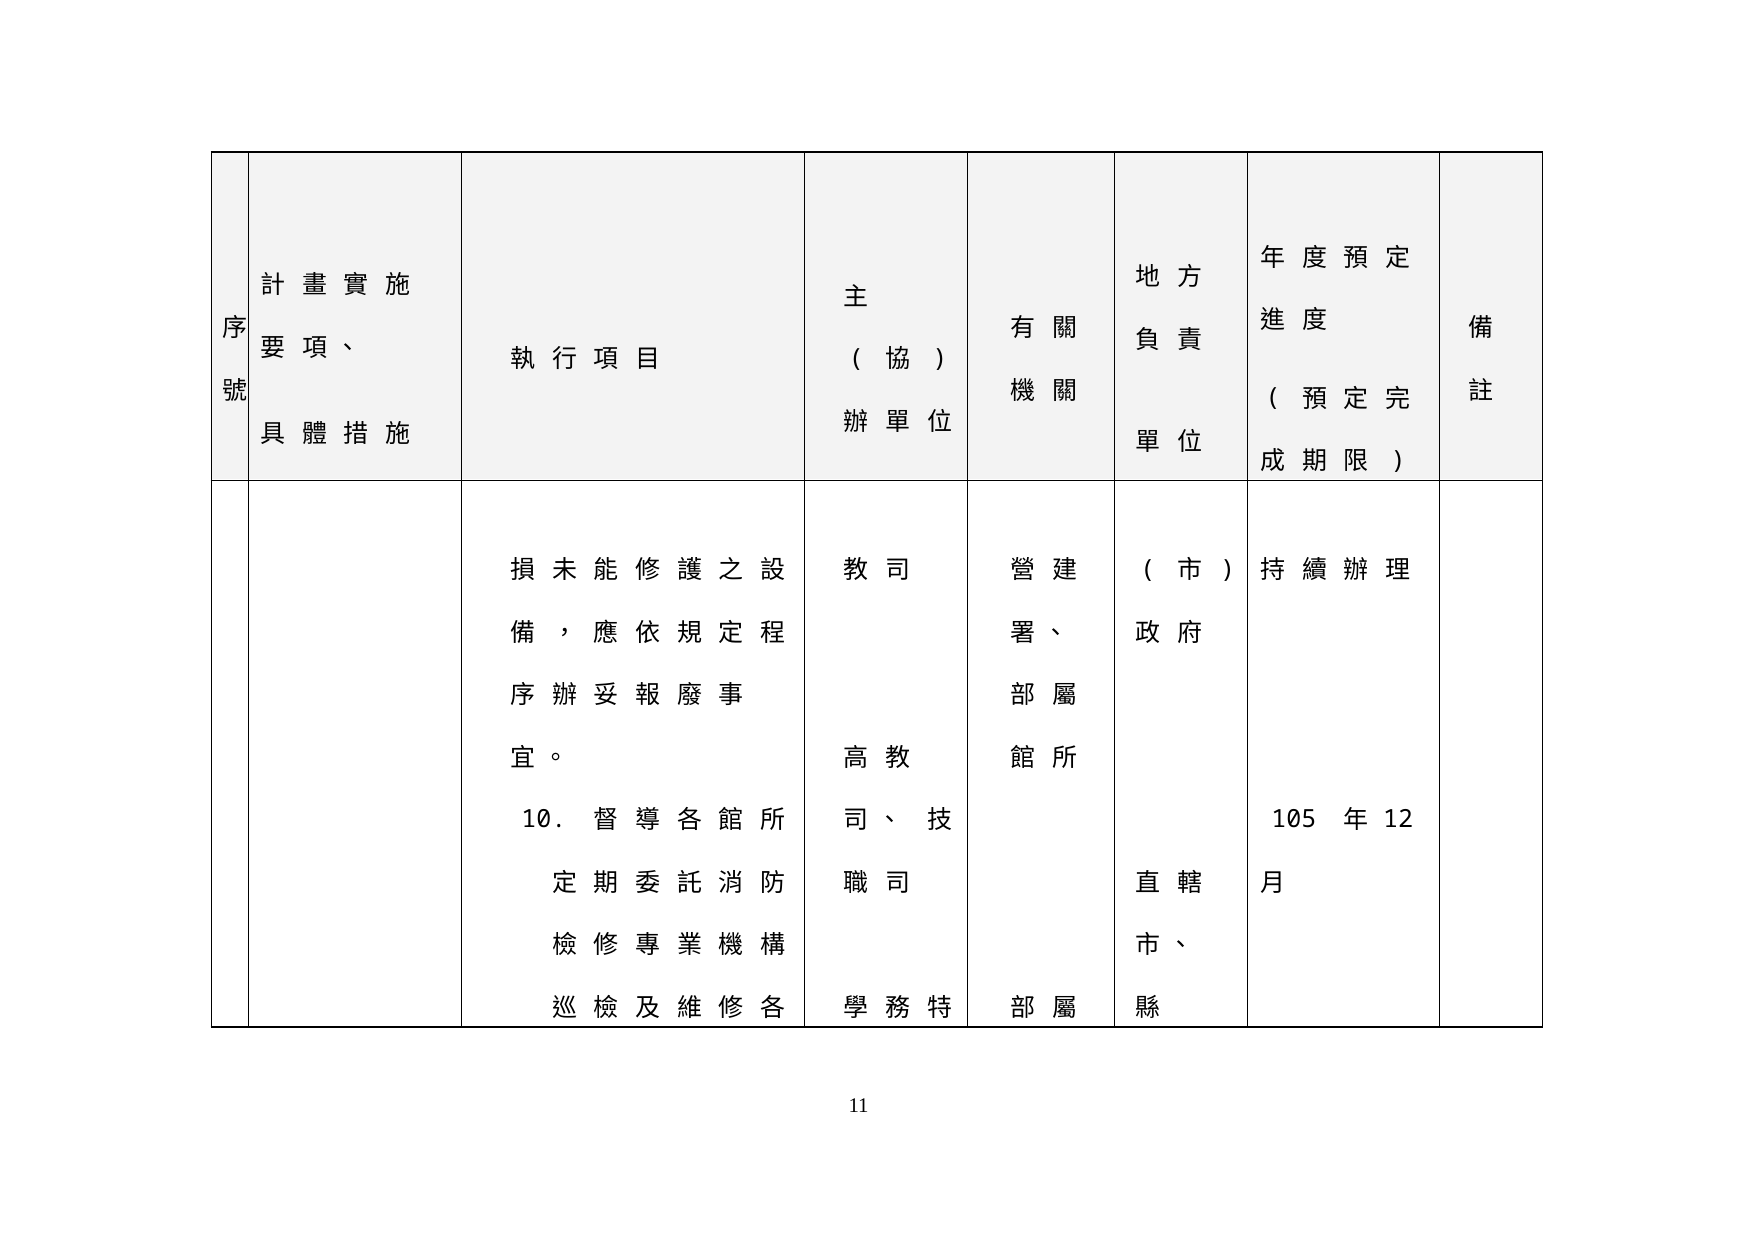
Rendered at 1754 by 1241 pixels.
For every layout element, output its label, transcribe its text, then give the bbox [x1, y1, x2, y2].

table_header 備註 [1440, 153, 1542, 479]
table_cell 營建署、部屬館所 部屬 [968, 481, 1114, 1026]
table_cell 教司 高教司、技職司 學務特 [805, 481, 967, 1026]
table_cell 持續辦理 105年12月 [1248, 481, 1439, 1026]
table_header 執行項目 [462, 153, 804, 479]
table_header 計畫實施要項、 具體措施 [249, 153, 461, 479]
table_cell [249, 481, 461, 1026]
table_cell 損未能修護之設備，應依規定程序辦妥報廢事宜。 10.督導各館所定期委託消防檢修專業機構巡檢及維修各 [462, 481, 804, 1026]
table_header 主(協)辦單位 [805, 153, 967, 479]
table_cell [1440, 481, 1542, 1026]
table_cell [212, 481, 248, 1026]
table_header 有關機關 [968, 153, 1114, 479]
table_header 地方負責 單位 [1115, 153, 1247, 479]
table_header 年度預定進度 (預定完成期限) [1248, 153, 1439, 479]
table_header 序號 [212, 153, 248, 479]
table_cell (市)政府 直轄市、縣 [1115, 481, 1247, 1026]
